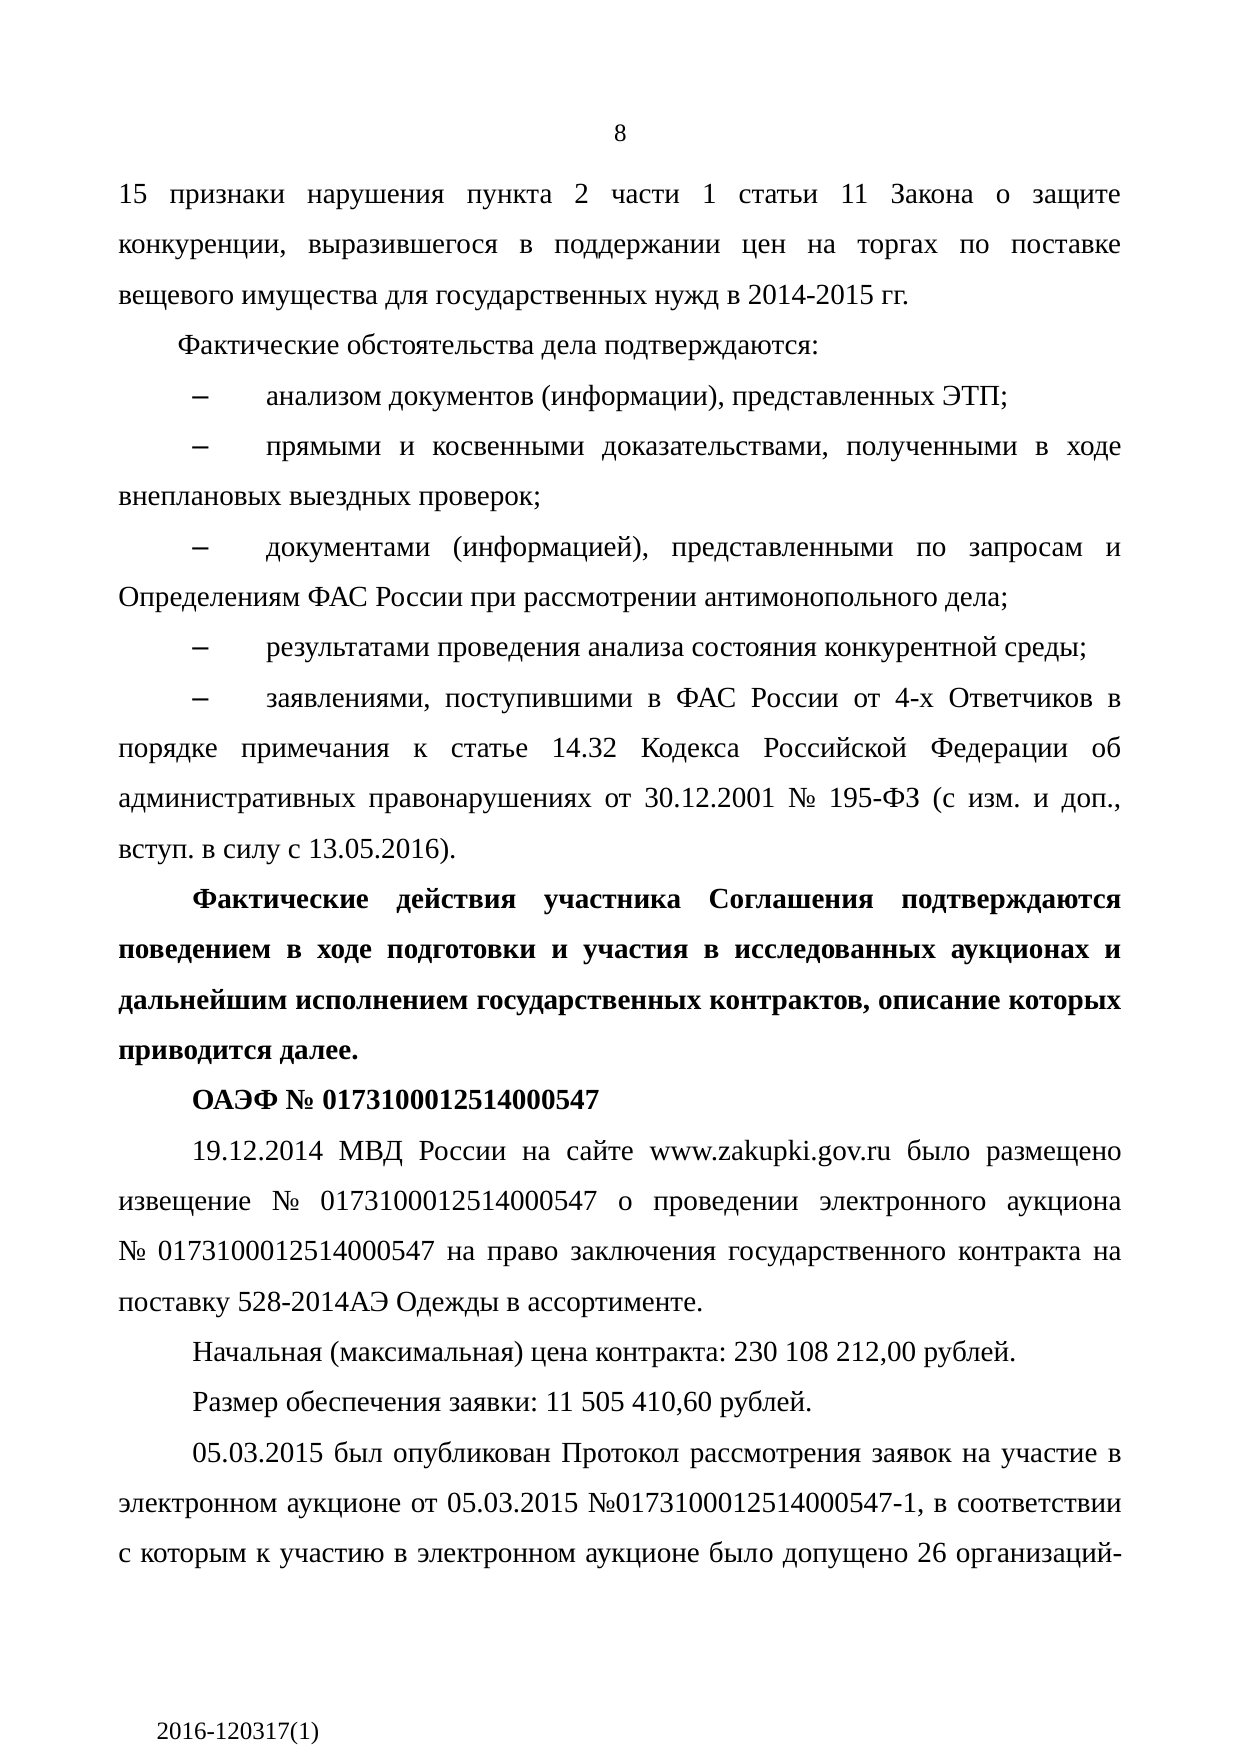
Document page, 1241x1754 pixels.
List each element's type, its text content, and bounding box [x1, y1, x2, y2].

list прямыми и косвенными доказательствами, полученными в ходе внеплановых выездных проверок; [118, 428, 1122, 512]
list результатами проведения анализа состояния конкурентной среды; [118, 629, 1122, 663]
text 05.03.2015 был опубликован Протокол рассмотрения заявок на участие в электронном аукционе от 05.03.2015 №0173100012514000547-1, в соответствии с которым к участию в электронном аукционе было допущено 26 организаций- [118, 1435, 1122, 1569]
text 19.12.2014 МВД России на сайте www.zakupki.gov.ru было размещено извещение № 0173100012514000547 о проведении электронного аукциона № 0173100012514000547 на право заключения государственного контракта на поставку 528-2014АЭ Одежды в ассортименте. [118, 1133, 1122, 1317]
text Фактические обстоятельства дела подтверждаются: [118, 327, 1122, 361]
text Фактические действия участника Соглашения подтверждаются поведением в ходе подготовки и участия в исследованных аукционах и дальнейшим исполнением государственных контрактов, описание которых приводится далее. [118, 881, 1122, 1066]
text Начальная (максимальная) цена контракта: 230 108 212,00 рублей. [118, 1334, 1122, 1368]
text Размер обеспечения заявки: 11 505 410,60 рублей. [118, 1384, 1122, 1418]
text ОАЭФ № 0173100012514000547 [118, 1082, 1122, 1116]
list заявлениями, поступившими в ФАС России от 4-х Ответчиков в порядке примечания к статье 14.32 Кодекса Российской Федерации об административных правонарушениях от 30.12.2001 № 195-ФЗ (с изм. и доп., вступ. в силу с 13.05.2016). [118, 680, 1122, 864]
list документами (информацией), представленными по запросам и Определениям ФАС России при рассмотрении антимонопольного дела; [118, 529, 1122, 613]
text 15 признаки нарушения пункта 2 части 1 статьи 11 Закона о защите конкуренции, выразившегося в поддержании цен на торгах по поставке вещевого имущества для государственных нужд в 2014-2015 гг. [118, 176, 1122, 311]
list анализом документов (информации), представленных ЭТП; [118, 378, 1122, 411]
